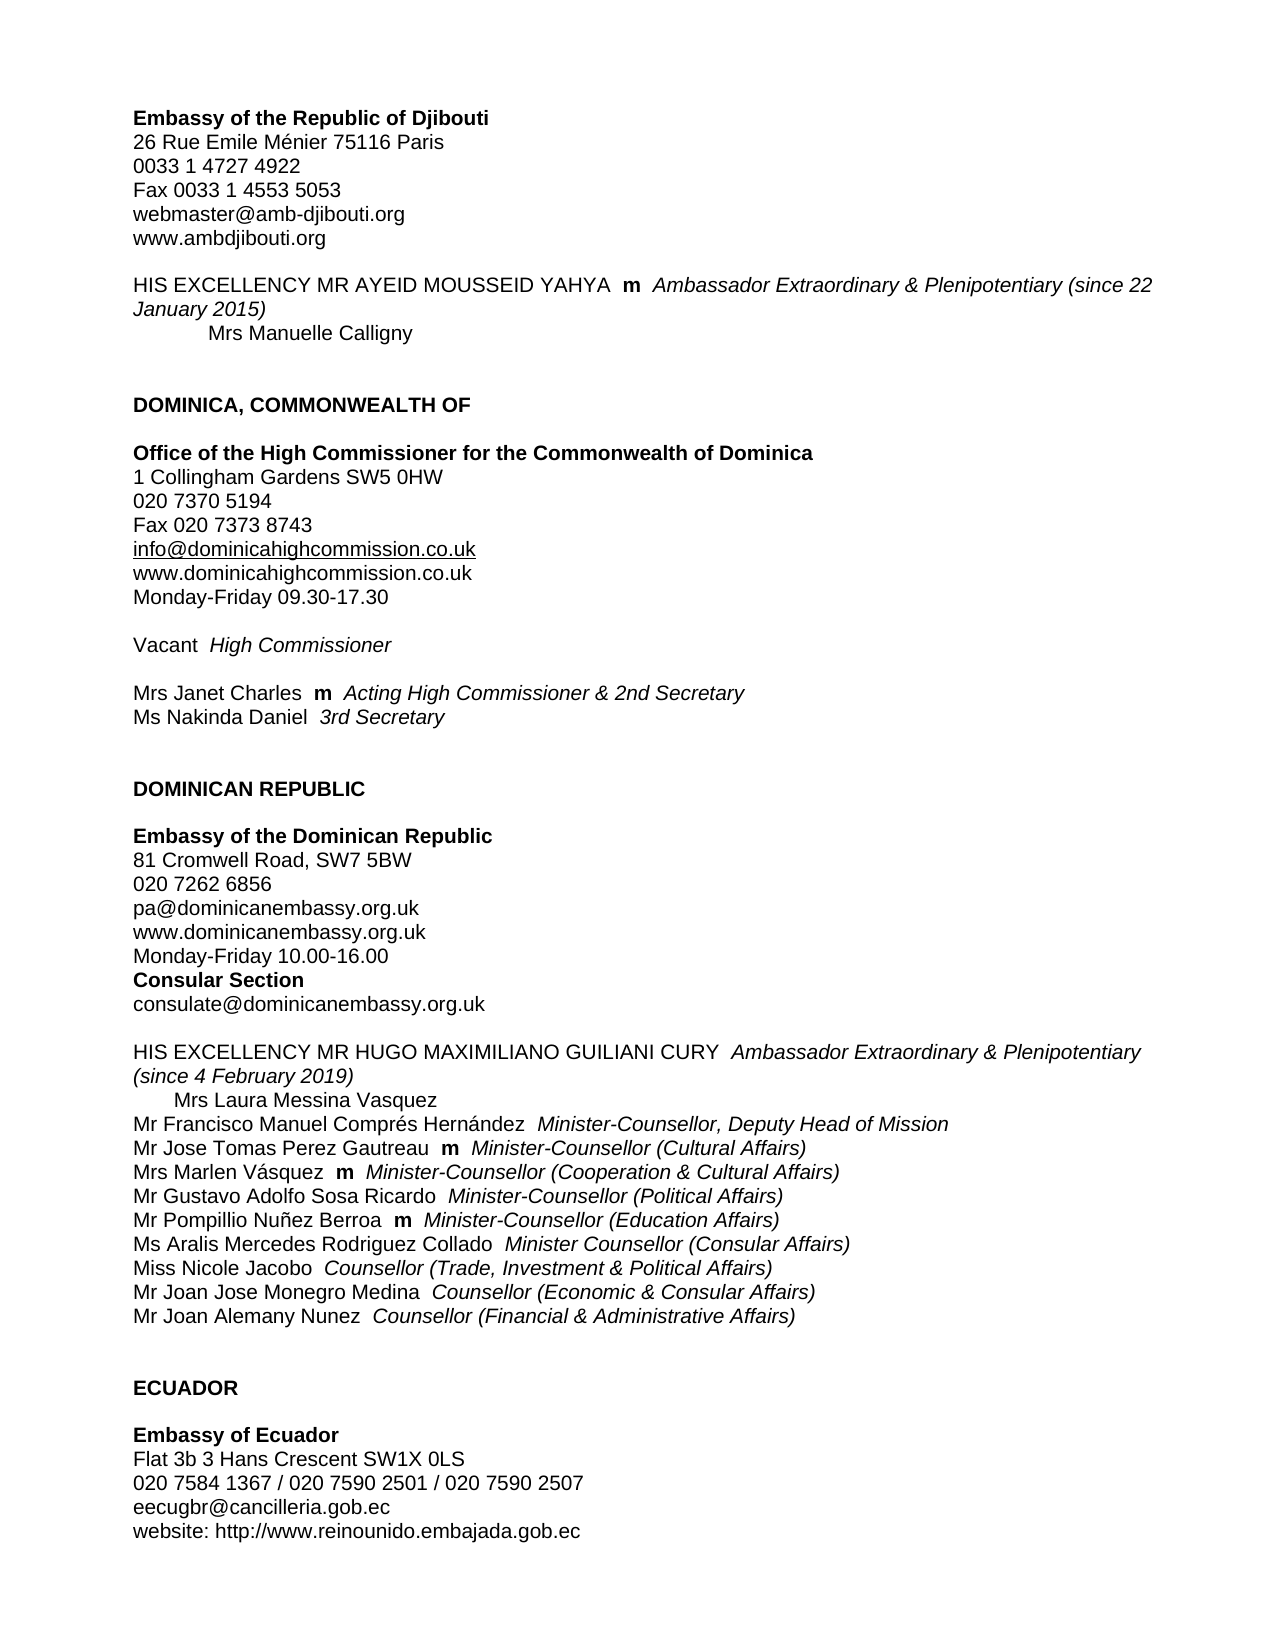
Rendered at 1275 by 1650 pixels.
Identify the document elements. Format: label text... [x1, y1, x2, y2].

text Monday-Friday 09.30-17.30 [133, 585, 1181, 609]
text Mrs Janet Charles m Acting High Commissioner & 2nd Secretary [133, 681, 1181, 704]
text Embassy of Ecuador [133, 1423, 1181, 1447]
text Mr Gustavo Adolfo Sosa Ricardo Minister-Counsellor (Political Affairs) [133, 1184, 1181, 1208]
text 020 7262 6856 pa@dominicanembassy.org.uk www.dominicanembassy.org.uk Monday-Friday 10.00-16.00 [133, 872, 1181, 968]
text DOMINICA, COMMONWEALTH OF [133, 393, 1181, 417]
text Ms Nakinda Daniel 3rd Secretary [133, 704, 1181, 728]
text Embassy of the Dominican Republic [133, 824, 1181, 848]
subtitle Embassy of the Republic of Djibouti [133, 106, 1181, 129]
text Mrs Manuelle Calligny [133, 321, 1181, 345]
text ECUADOR [133, 1375, 1181, 1399]
text www.dominicahighcommission.co.uk [133, 561, 1181, 585]
text Mrs Laura Messina Vasquez Mr Francisco Manuel Comprés Hernández Minister-Counsellor, Deputy Head of Mission [133, 1088, 1181, 1136]
text 1 Collingham Gardens SW5 0HW [133, 465, 1181, 489]
text 81 Cromwell Road, SW7 5BW [133, 848, 1181, 872]
text webmaster@amb-djibouti.org [133, 201, 1181, 225]
text info@dominicahighcommission.co.uk [133, 537, 1181, 561]
text Mr Pompillio Nuñez Berroa m Minister-Counsellor (Education Affairs) [133, 1208, 1181, 1232]
text www.ambdjibouti.org [133, 225, 1181, 249]
text website: http://www.reinounido.embajada.gob.ec [133, 1519, 1181, 1543]
text 0033 1 4727 4922 [133, 153, 1181, 177]
text Consular Section [133, 968, 1181, 992]
text Miss Nicole Jacobo Counsellor (Trade, Investment & Political Affairs) [133, 1256, 1181, 1279]
text Mr Joan Alemany Nunez Counsellor (Financial & Administrative Affairs) [133, 1303, 1181, 1327]
text Mr Jose Tomas Perez Gautreau m Minister-Counsellor (Cultural Affairs) [133, 1136, 1181, 1160]
text Vacant High Commissioner [133, 633, 1181, 657]
text consulate@dominicanembassy.org.uk [133, 992, 1181, 1016]
text 020 7584 1367 / 020 7590 2501 / 020 7590 2507 [133, 1471, 1181, 1495]
text eecugbr@cancilleria.gob.ec [133, 1495, 1181, 1519]
text HIS EXCELLENCY MR AYEID MOUSSEID YAHYA m Ambassador Extraordinary & Plenipotentiary (since 22 January 2015) [133, 273, 1181, 321]
text Ms Aralis Mercedes Rodriguez Collado Minister Counsellor (Consular Affairs) [133, 1232, 1181, 1256]
text 26 Rue Emile Ménier 75116 Paris [133, 129, 1181, 153]
text DOMINICAN REPUBLIC [133, 776, 1181, 800]
text 020 7370 5194 [133, 489, 1181, 513]
text Flat 3b 3 Hans Crescent SW1X 0LS [133, 1447, 1181, 1471]
text Fax 0033 1 4553 5053 [133, 177, 1181, 201]
text Mr Joan Jose Monegro Medina Counsellor (Economic & Consular Affairs) [133, 1279, 1181, 1303]
subtitle Office of the High Commissioner for the Commonwealth of Dominica [133, 441, 1181, 465]
text HIS EXCELLENCY MR HUGO MAXIMILIANO GUILIANI CURY Ambassador Extraordinary & Plenipotentiary (since 4 February 2019) [133, 1040, 1181, 1088]
text Mrs Marlen Vásquez m Minister-Counsellor (Cooperation & Cultural Affairs) [133, 1160, 1181, 1184]
text Fax 020 7373 8743 [133, 513, 1181, 537]
